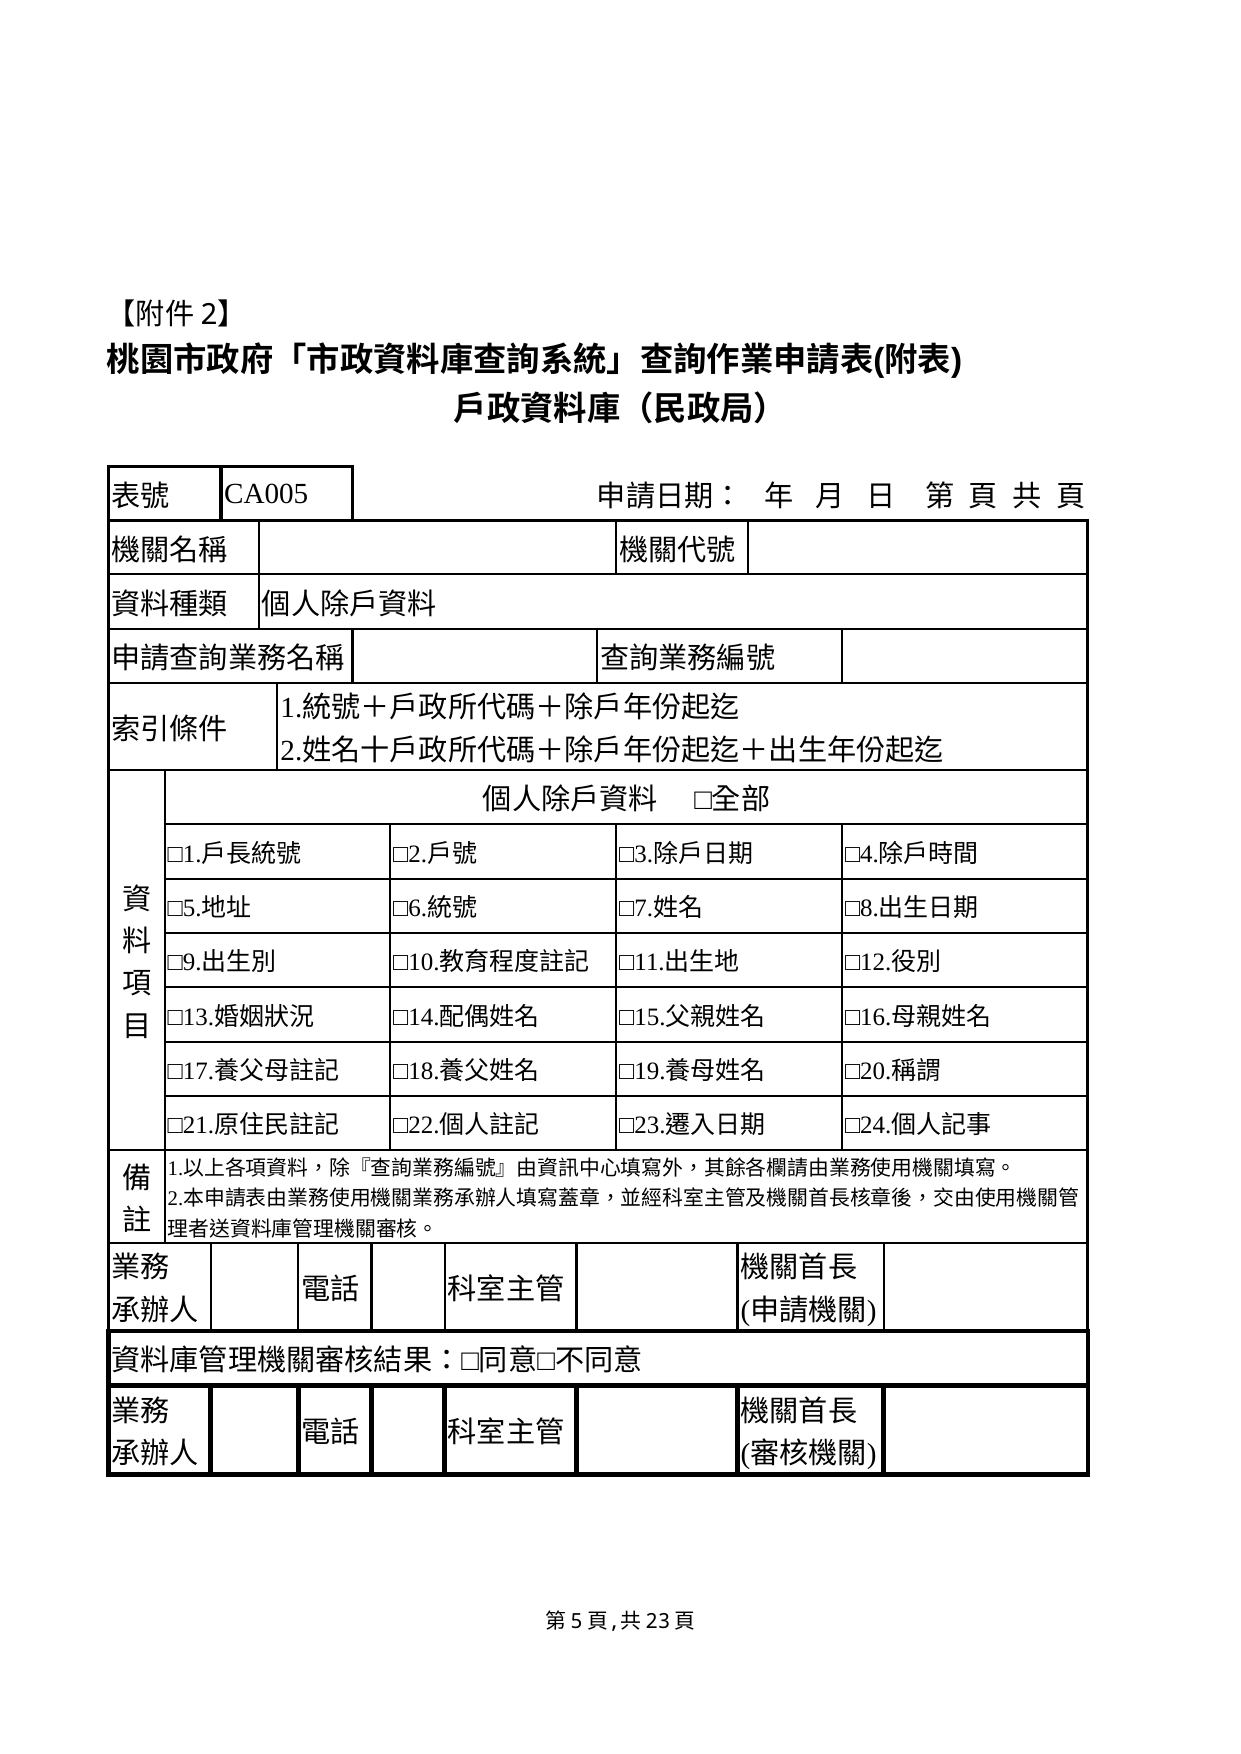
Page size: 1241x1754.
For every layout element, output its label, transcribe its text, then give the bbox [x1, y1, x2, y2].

table_cell □16.母親姓名 [843, 988, 1086, 1041]
table_cell 科室主管 [447, 1388, 574, 1472]
table_cell □19.養母姓名 [617, 1043, 841, 1095]
table_cell [373, 1244, 444, 1329]
table_cell 業務 承辦人 [110, 1244, 210, 1329]
table_cell □21.原住民註記 [166, 1097, 389, 1149]
table_cell [213, 1388, 296, 1472]
table_cell □3.除戶日期 [617, 825, 841, 877]
table_cell 科室主管 [446, 1244, 575, 1329]
table_cell 資料種類 [110, 575, 258, 628]
table_cell [749, 522, 1086, 573]
table_cell 機關首長 (審核機關) [740, 1388, 881, 1472]
table_cell 機關名稱 [110, 522, 258, 573]
table_cell 機關代號 [617, 522, 747, 573]
table_cell [843, 630, 1086, 682]
table_cell □22.個人註記 [391, 1097, 615, 1149]
table_cell 電話 [299, 1244, 370, 1329]
table_cell [354, 630, 596, 682]
table_cell 申請查詢業務名稱 [110, 630, 351, 682]
table_cell □9.出生別 [166, 934, 389, 986]
table_cell [578, 1244, 736, 1329]
table_cell [260, 522, 615, 573]
table_cell □6.統號 [391, 880, 615, 932]
table_cell □1.戶長統號 [166, 825, 389, 877]
table_cell [579, 1388, 735, 1472]
text 戶政資料庫（民政局） [106, 381, 1134, 429]
table_cell □2.戶號 [391, 825, 615, 877]
table_cell □15.父親姓名 [617, 988, 841, 1041]
table_cell □18.養父姓名 [391, 1043, 615, 1095]
table_cell 資料庫管理機關審核結果：□同意□不同意 [111, 1333, 1086, 1383]
table_header CA005 [223, 468, 351, 519]
table_cell 1.統號＋戶政所代碼＋除戶年份起迄 2.姓名十戶政所代碼＋除戶年份起迄＋出生年份起迄 [278, 684, 1086, 769]
table_cell 資料項目 [110, 771, 164, 1149]
table_cell □12.役別 [843, 934, 1086, 986]
table_cell □14.配偶姓名 [391, 988, 615, 1041]
text 桃園市政府「市政資料庫查詢系統」查詢作業申請表(附表) [106, 333, 1134, 381]
table_cell □20.稱謂 [843, 1043, 1086, 1095]
table_cell □4.除戶時間 [843, 825, 1086, 877]
table_cell [885, 1244, 1086, 1329]
table_cell □7.姓名 [617, 880, 841, 932]
table_cell □10.教育程度註記 [391, 934, 615, 986]
table_cell 電話 [301, 1388, 369, 1472]
table_cell □11.出生地 [617, 934, 841, 986]
table_cell 業務 承辦人 [111, 1388, 208, 1472]
text 【附件2】 [106, 291, 1134, 333]
table_cell □23.遷入日期 [617, 1097, 841, 1149]
table_cell 查詢業務編號 [598, 630, 841, 682]
table_cell 機關首長(申請機關) [739, 1244, 883, 1329]
table_cell [374, 1388, 442, 1472]
table_cell 備註 [110, 1151, 164, 1242]
table_cell [212, 1244, 297, 1329]
table_cell [886, 1388, 1086, 1472]
table_cell □5.地址 [166, 880, 389, 932]
table_header 申請日期： 年 月 日 第 頁 共 頁 [354, 465, 1088, 519]
table_cell 個人除戶資料 [260, 575, 1086, 628]
table_header 表號 [110, 468, 219, 519]
table_cell 以上各項資料，除『查詢業務編號』由資訊中心填寫外，其餘各欄請由業務使用機關填寫。 本申請表由業務使用機關業務承辦人填寫蓋章，並經科室主管及機關首長核章後，交由使用機關管理者送資料庫管理機關審核。 [166, 1151, 1086, 1242]
table_cell □8.出生日期 [843, 880, 1086, 932]
table_cell □24.個人記事 [843, 1097, 1086, 1149]
table_cell 個人除戶資料 □全部 [166, 771, 1086, 823]
table_cell □17.養父母註記 [166, 1043, 389, 1095]
table_cell □13.婚姻狀況 [166, 988, 389, 1041]
table_cell 索引條件 [110, 684, 276, 769]
